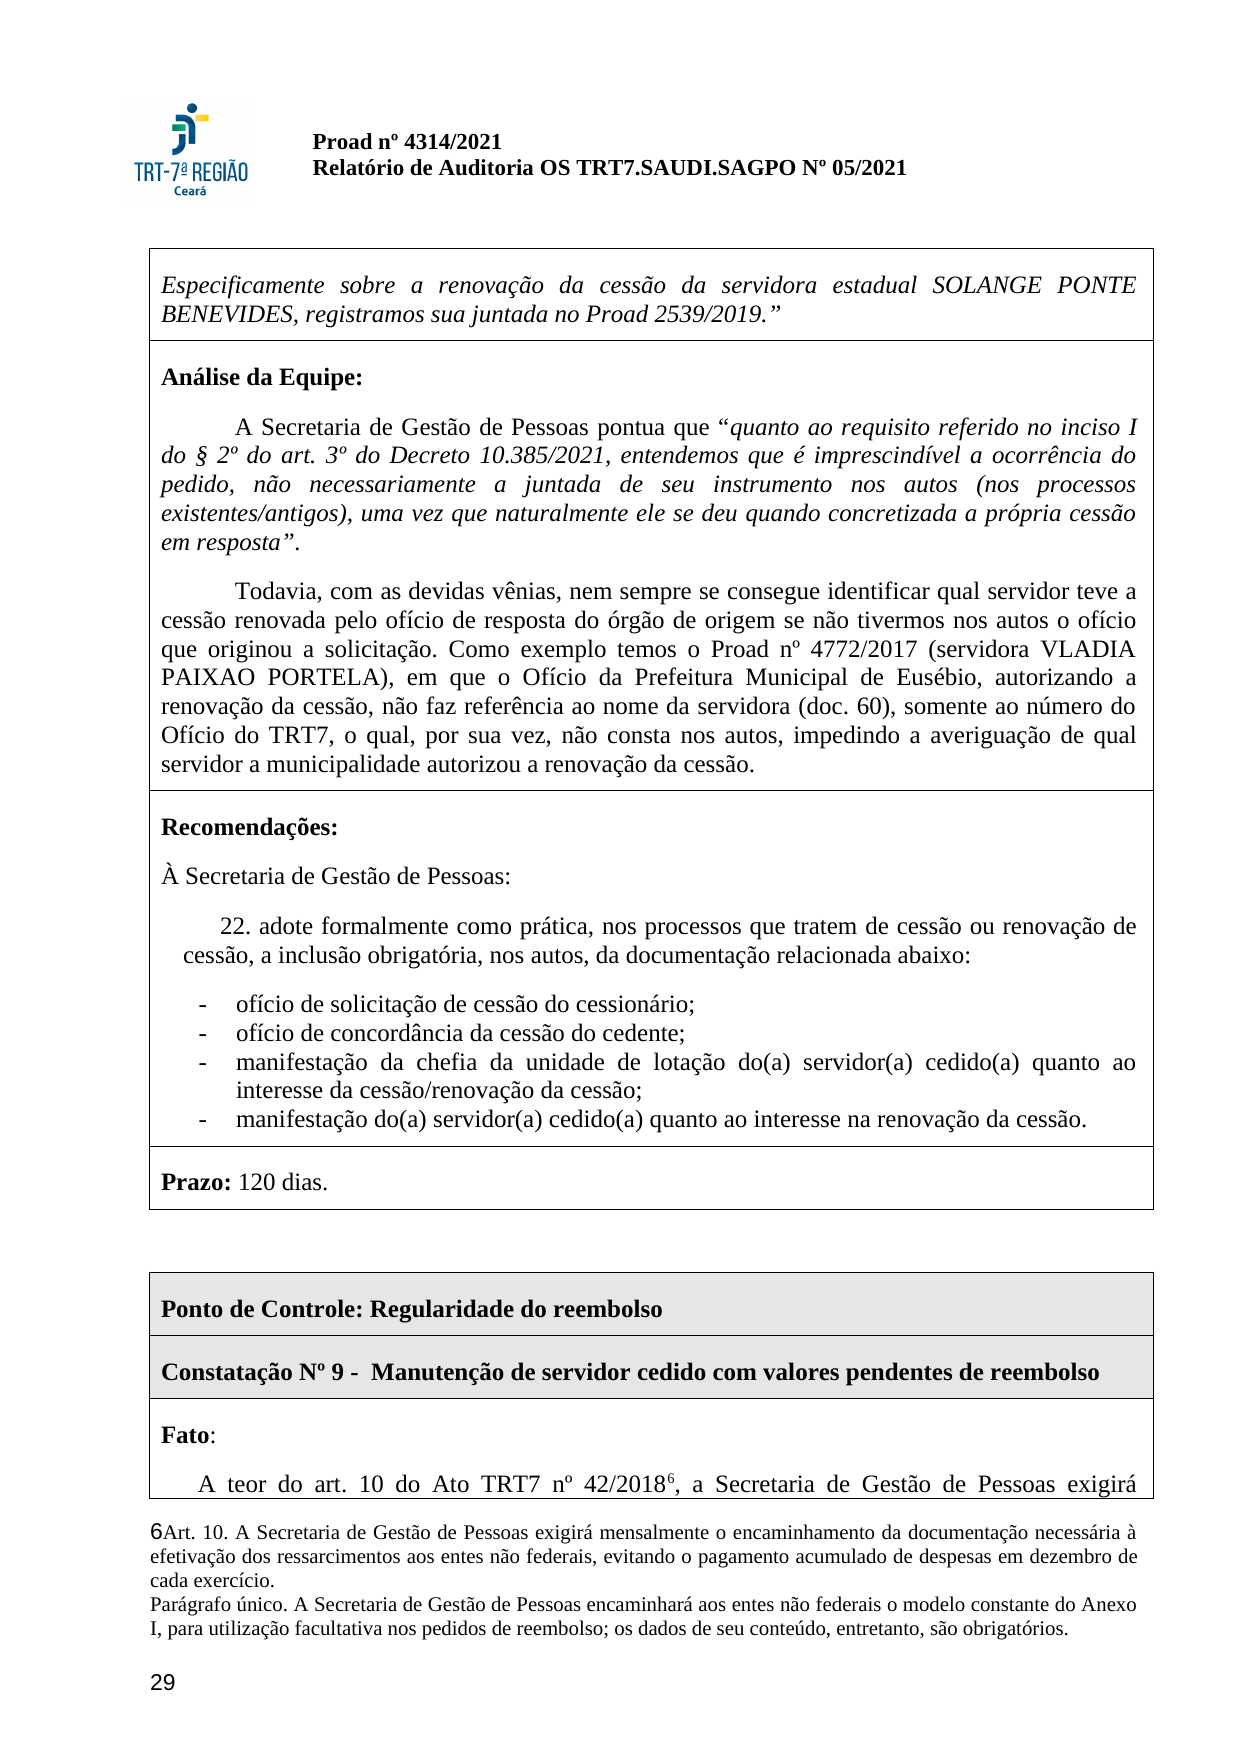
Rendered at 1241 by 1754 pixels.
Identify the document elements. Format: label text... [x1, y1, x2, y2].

table_cell Especificamente sobre a renovação da cessão da servidora estadual SOLANGE PONTE BENEVIDES, registramos sua juntada no Proad 2539/2019.” [150, 249, 1153, 340]
table_cell Análise da Equipe: A Secretaria de Gestão de Pessoas pontua que “quanto ao requisito referido no inciso I do § 2º do art. 3º do Decreto 10.385/2021, entendemos que é imprescindível a ocorrência do pedido, não necessariamente a juntada de seu instrumento nos autos (nos processos existentes/antigos), uma vez que naturalmente ele se deu quando concretizada a própria cessão em resposta”. Todavia, com as devidas vênias, nem sempre se consegue identificar qual servidor teve a cessão renovada pelo ofício de resposta do órgão de origem se não tivermos nos autos o ofício que originou a solicitação. Como exemplo temos o Proad nº 4772/2017 (servidora VLADIA PAIXAO PORTELA), em que o Ofício da Prefeitura Municipal de Eusébio, autorizando a renovação da cessão, não faz referência ao nome da servidora (doc. 60), somente ao número do Ofício do TRT7, o qual, por sua vez, não consta nos autos, impedindo a averiguação de qual servidor a municipalidade autorizou a renovação da cessão. [150, 341, 1153, 790]
table_header Ponto de Controle: Regularidade do reembolso [150, 1273, 1153, 1335]
table_cell Constatação Nº 9 - Manutenção de servidor cedido com valores pendentes de reembolso [150, 1336, 1153, 1398]
table_cell Recomendações: À Secretaria de Gestão de Pessoas: 22. adote formalmente como prática, nos processos que tratem de cessão ou renovação de cessão, a inclusão obrigatória, nos autos, da documentação relacionada abaixo: ofício de solicitação de cessão do cessionário; ofício de concordância da cessão do cedente; manifestação da chefia da unidade de lotação do(a) servidor(a) cedido(a) quanto ao interesse da cessão/renovação da cessão; manifestação do(a) servidor(a) cedido(a) quanto ao interesse na renovação da cessão. [150, 791, 1153, 1146]
picture [123, 101, 254, 201]
table_cell Prazo: 120 dias. [150, 1147, 1153, 1209]
